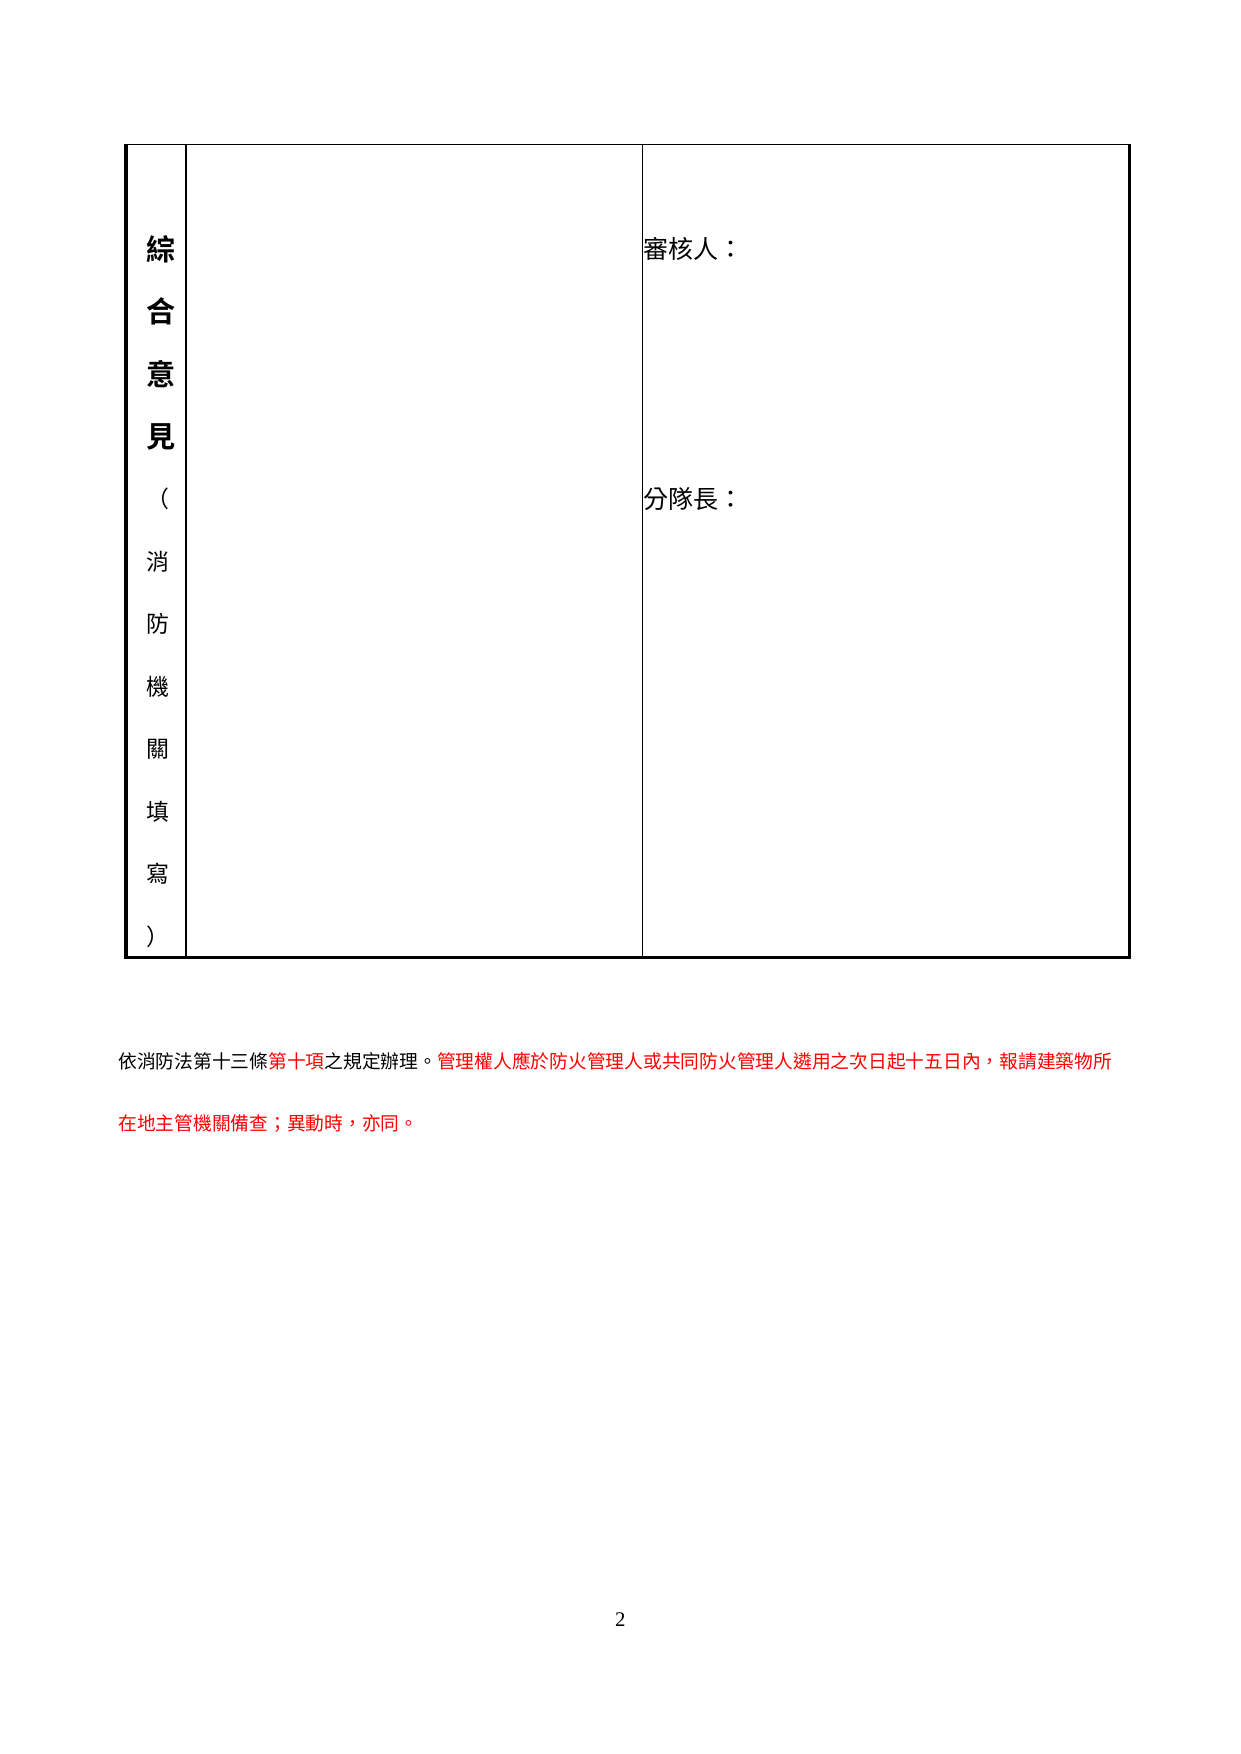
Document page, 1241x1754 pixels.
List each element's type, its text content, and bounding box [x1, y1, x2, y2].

text 依消防法第十三條第十項之規定辦理。管理權人應於防火管理人或共同防火管理人遴用之次日起十五日內，報請建築物所在地主管機關備查；異動時，亦同。 [118, 1018, 1122, 1143]
table_cell 審核人： 分隊長： [643, 145, 1128, 956]
table_cell 綜合意見（消防機關填寫） [128, 145, 185, 956]
table_cell [187, 145, 642, 956]
